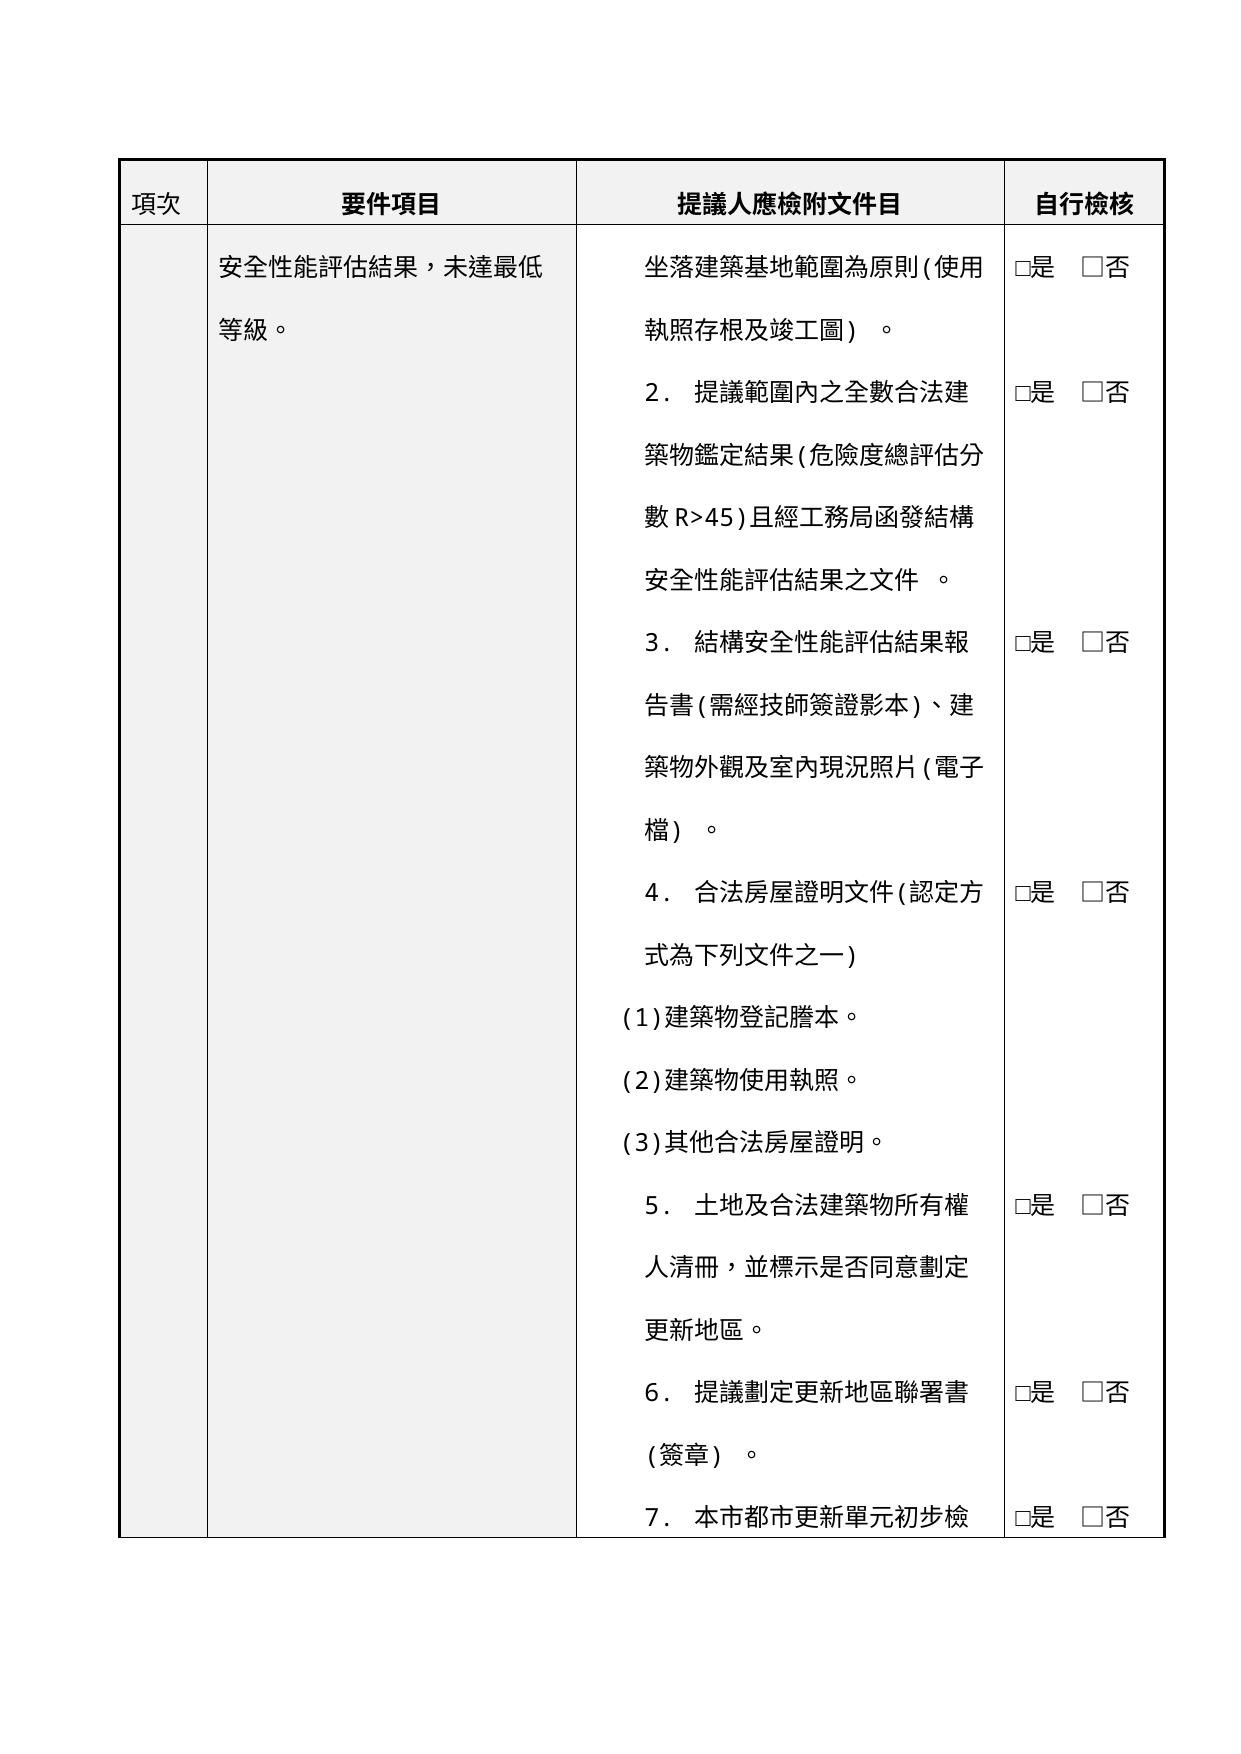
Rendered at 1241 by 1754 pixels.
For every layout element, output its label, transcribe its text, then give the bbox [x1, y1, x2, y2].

table_cell 提議範圍以完整使用執照坐落建築基地範圍為原則(使用執照存根及竣工圖) 。 提議範圍內之全數合法建築物鑑定結果(危險度總評估分數R>45)且經工務局函發結構安全性能評估結果之文件 。 結構安全性能評估結果報告書(需經技師簽證影本)、建築物外觀及室內現況照片(電子檔) 。 合法房屋證明文件(認定方式為下列文件之一) (1)建築物登記謄本。 (2)建築物使用執照。 (3)其他合法房屋證明。 土地及合法建築物所有權人清冊，並標示是否同意劃定更新地區。 提議劃定更新地區聯署書(簽章) 。 本市都市更新單元初步檢討(應符合要件) (1)更新單元臨路條件、其臨路面寬及臨路總長度等檢討。 (2)更新單元面積規模適用檢討。 [577, 225, 1004, 1537]
table_header 要件項目 [208, 161, 576, 224]
table_header 項次 [121, 161, 207, 224]
table_cell [121, 225, 207, 1537]
table_cell 安全性能評估結果，未達最低等級。 [208, 225, 576, 1537]
table_cell □是 □否 □是 □否 □是 □否 □是 □否 □是 □否 □是 □否 □是 □否 [1005, 225, 1163, 1537]
table_header 提議人應檢附文件目 [577, 161, 1004, 224]
table_header 自行檢核 [1005, 161, 1163, 224]
